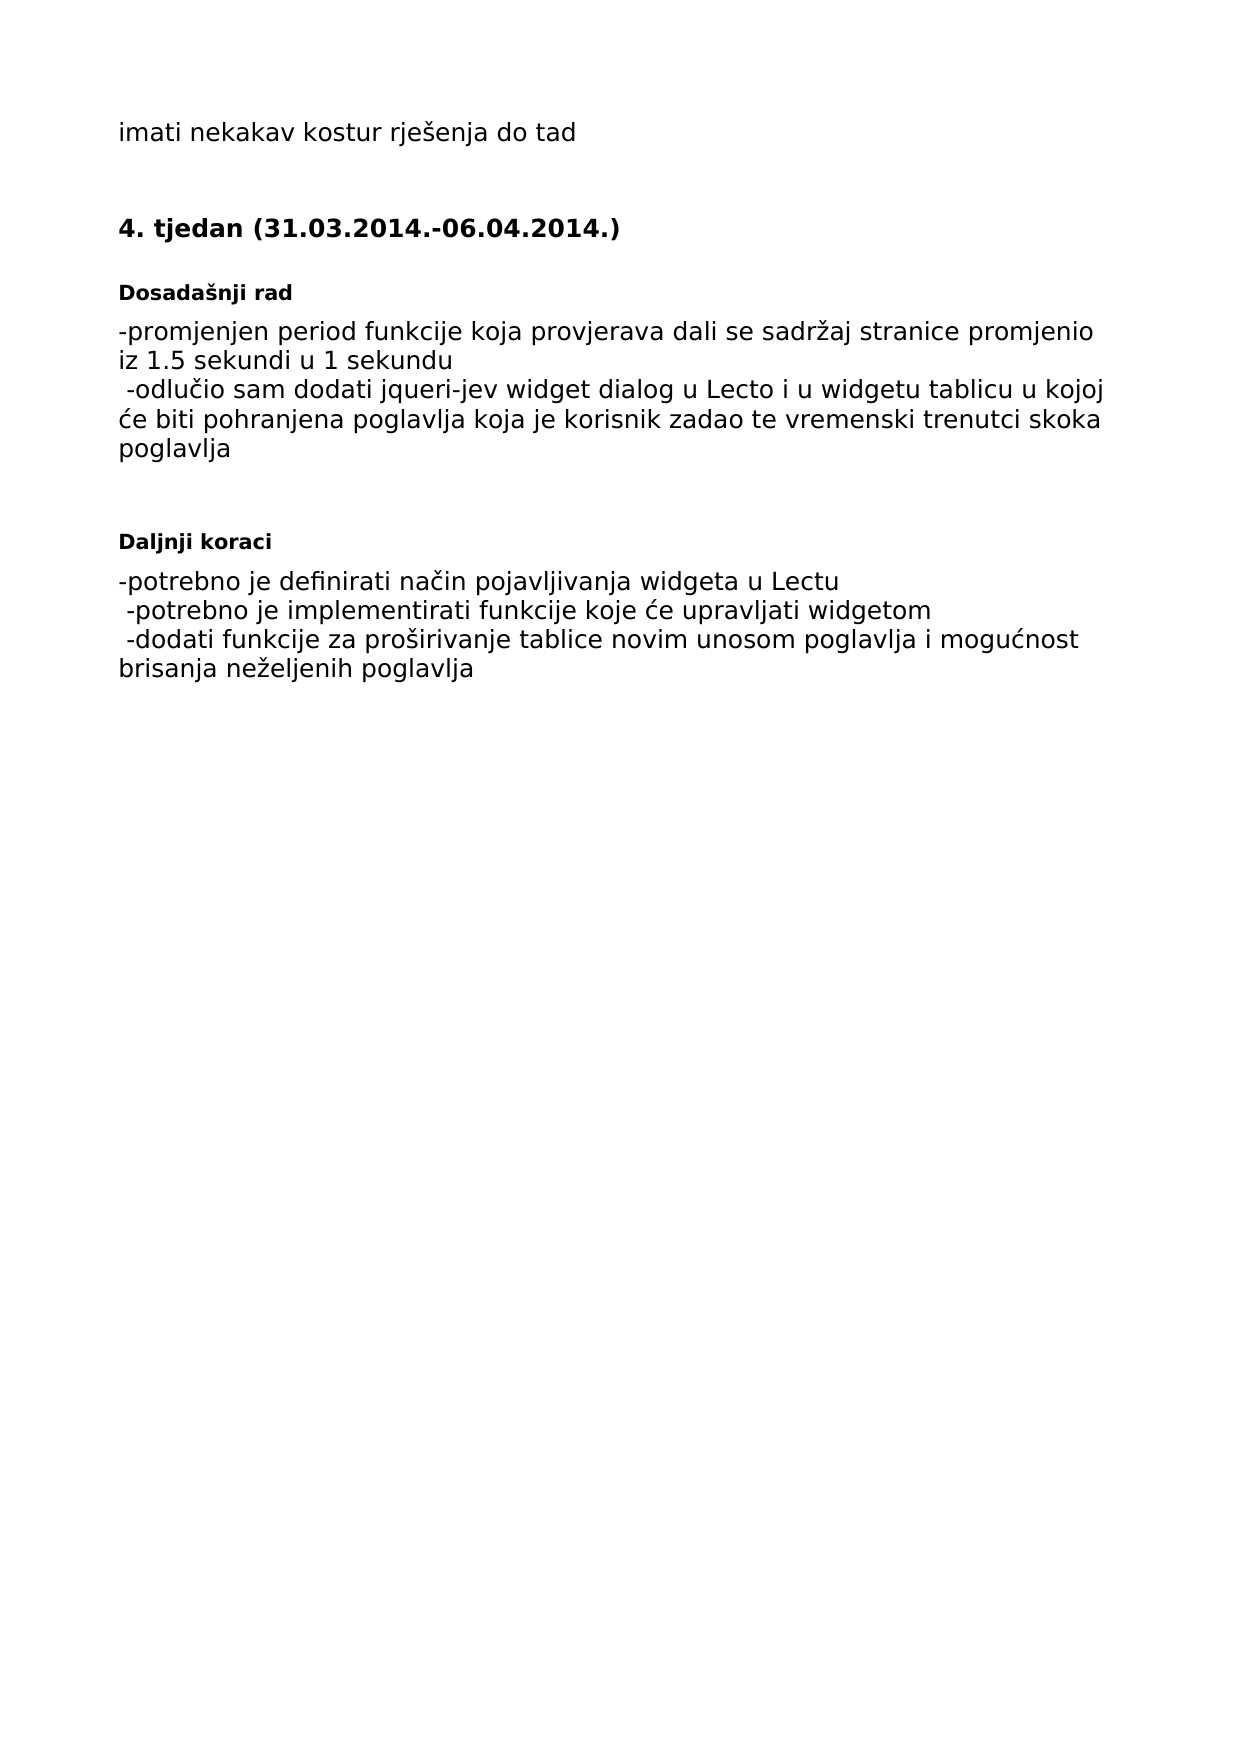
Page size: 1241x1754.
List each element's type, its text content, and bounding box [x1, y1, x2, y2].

subtitle Daljnji koraci [118, 530, 1122, 554]
text -promjenjen period funkcije koja provjerava dali se sadržaj stranice promjenio iz 1.5 sekundi u 1 sekundu -odlučio sam dodati jqueri-jev widget dialog u Lecto i u widgetu tablicu u kojoj će biti pohranjena poglavlja koja je korisnik zadao te vremenski trenutci skoka poglavlja [118, 317, 1122, 492]
subtitle Dosadašnji rad [118, 281, 1122, 305]
subtitle 4. tjedan (31.03.2014.-06.04.2014.) [118, 214, 1122, 243]
text imati nekakav kostur rješenja do tad [118, 118, 1122, 176]
text -potrebno je definirati način pojavljivanja widgeta u Lectu -potrebno je implementirati funkcije koje će upravljati widgetom -dodati funkcije za proširivanje tablice novim unosom poglavlja i mogućnost brisanja neželjenih poglavlja [118, 567, 1122, 712]
